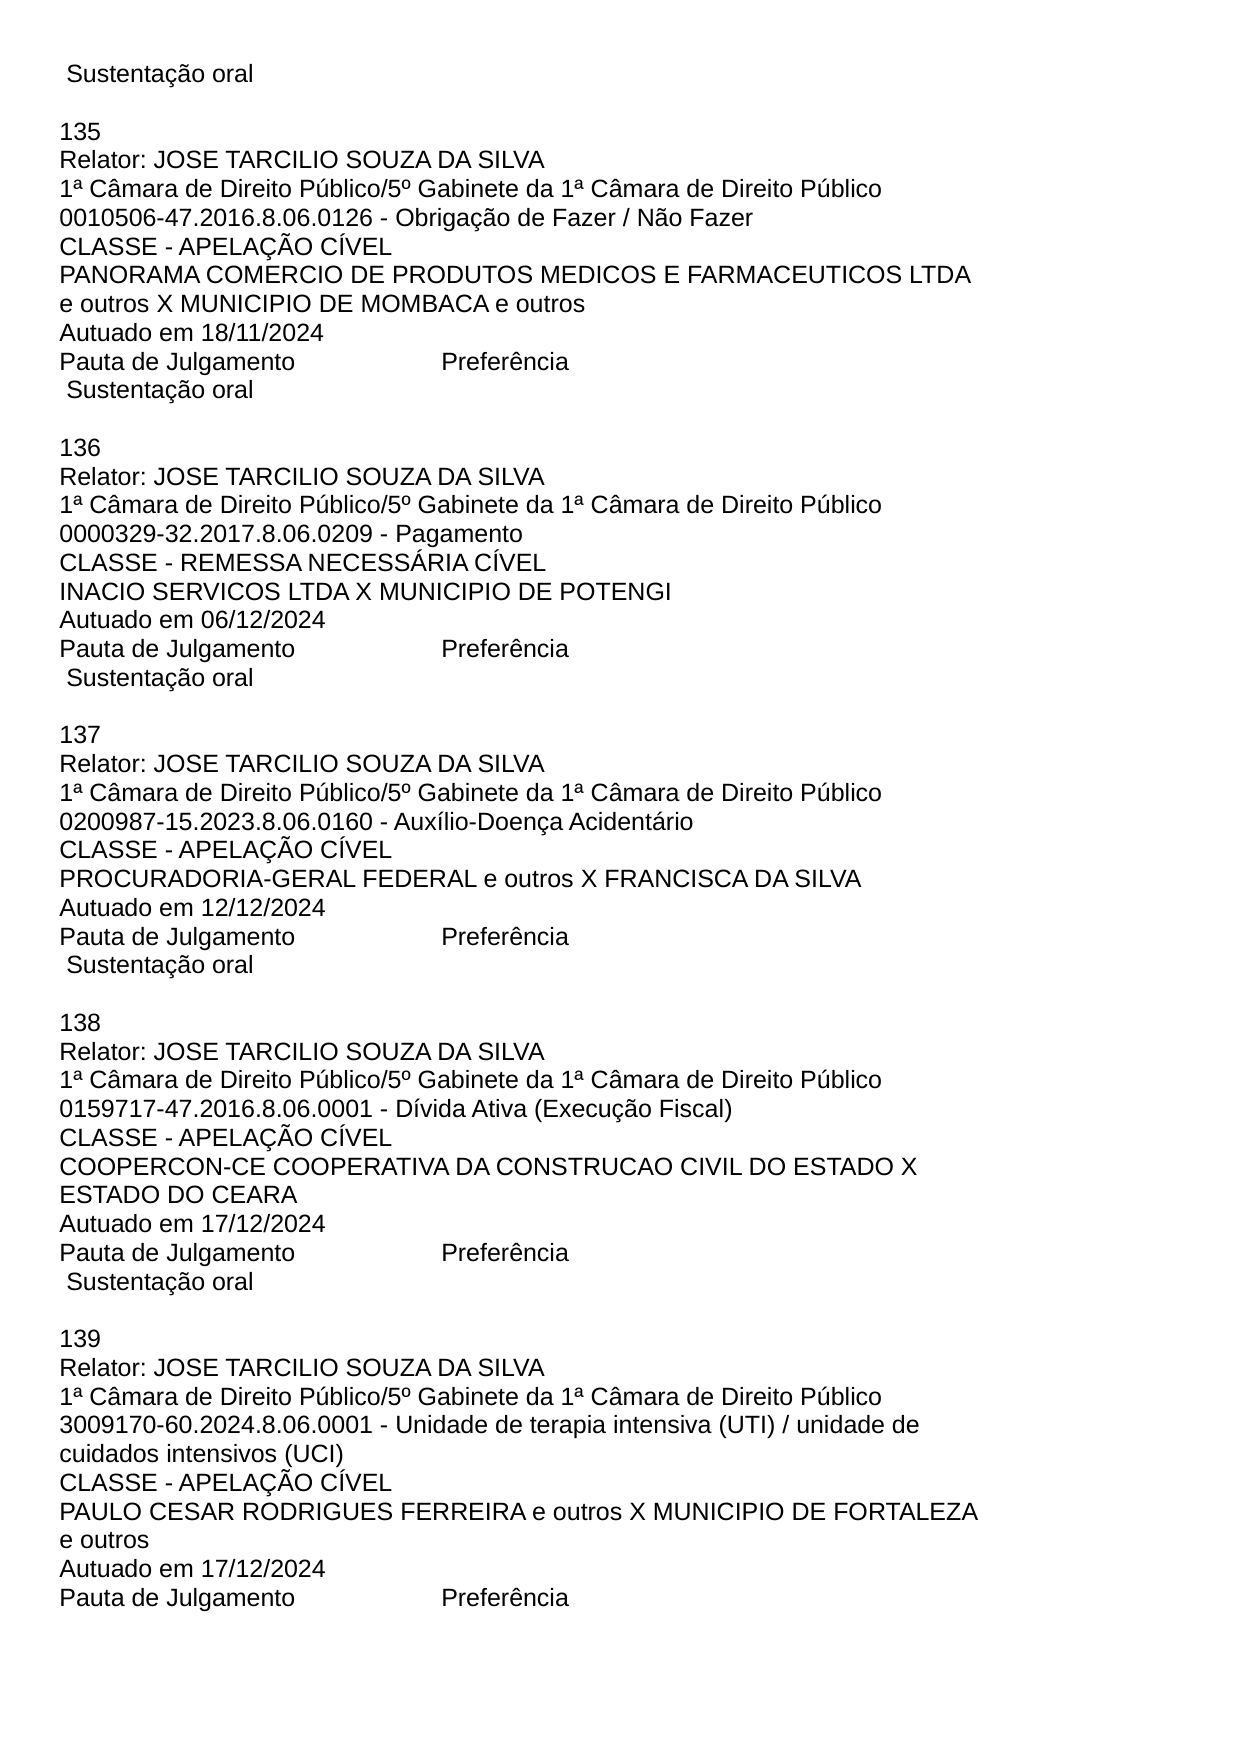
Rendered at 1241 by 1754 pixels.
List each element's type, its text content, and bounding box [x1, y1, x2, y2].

text 137 [59, 720, 989, 749]
text Sustentação oral [59, 1267, 989, 1295]
text 135 [59, 117, 989, 145]
text 1ª Câmara de Direito Público/5º Gabinete da 1ª Câmara de Direito Público [59, 1382, 989, 1410]
text Autuado em 17/12/2024 [59, 1554, 989, 1583]
text Autuado em 18/11/2024 [59, 318, 989, 347]
text Sustentação oral [59, 663, 989, 692]
text 0200987-15.2023.8.06.0160 - Auxílio-Doença Acidentário [59, 807, 989, 835]
text Pauta de Julgamento Preferência [59, 922, 989, 950]
text Relator: JOSE TARCILIO SOUZA DA SILVA [59, 1037, 989, 1065]
text PAULO CESAR RODRIGUES FERREIRA e outros X MUNICIPIO DE FORTALEZA e outros [59, 1497, 989, 1554]
text PANORAMA COMERCIO DE PRODUTOS MEDICOS E FARMACEUTICOS LTDA e outros X MUNICIPIO DE MOMBACA e outros [59, 260, 989, 318]
text 3009170-60.2024.8.06.0001 - Unidade de terapia intensiva (UTI) / unidade de cuidados intensivos (UCI) [59, 1410, 989, 1468]
text 0000329-32.2017.8.06.0209 - Pagamento [59, 519, 989, 548]
text CLASSE - APELAÇÃO CÍVEL [59, 1123, 989, 1152]
text CLASSE - REMESSA NECESSÁRIA CÍVEL [59, 548, 989, 577]
text COOPERCON-CE COOPERATIVA DA CONSTRUCAO CIVIL DO ESTADO X ESTADO DO CEARA [59, 1152, 989, 1209]
text 138 [59, 1008, 989, 1037]
text Autuado em 06/12/2024 [59, 605, 989, 634]
text Pauta de Julgamento Preferência [59, 634, 989, 663]
text Pauta de Julgamento Preferência [59, 1583, 989, 1612]
text CLASSE - APELAÇÃO CÍVEL [59, 835, 989, 864]
text CLASSE - APELAÇÃO CÍVEL [59, 232, 989, 260]
text CLASSE - APELAÇÃO CÍVEL [59, 1468, 989, 1497]
text Relator: JOSE TARCILIO SOUZA DA SILVA [59, 145, 989, 174]
text INACIO SERVICOS LTDA X MUNICIPIO DE POTENGI [59, 577, 989, 605]
text 1ª Câmara de Direito Público/5º Gabinete da 1ª Câmara de Direito Público [59, 490, 989, 519]
text 136 [59, 433, 989, 462]
text Sustentação oral [59, 59, 989, 88]
text PROCURADORIA-GERAL FEDERAL e outros X FRANCISCA DA SILVA [59, 864, 989, 893]
text Relator: JOSE TARCILIO SOUZA DA SILVA [59, 1353, 989, 1382]
text 1ª Câmara de Direito Público/5º Gabinete da 1ª Câmara de Direito Público [59, 778, 989, 807]
text Sustentação oral [59, 950, 989, 979]
text Relator: JOSE TARCILIO SOUZA DA SILVA [59, 462, 989, 490]
text Autuado em 12/12/2024 [59, 893, 989, 922]
text Relator: JOSE TARCILIO SOUZA DA SILVA [59, 749, 989, 778]
text 0159717-47.2016.8.06.0001 - Dívida Ativa (Execução Fiscal) [59, 1094, 989, 1123]
text 139 [59, 1324, 989, 1353]
text Pauta de Julgamento Preferência [59, 347, 989, 375]
text 1ª Câmara de Direito Público/5º Gabinete da 1ª Câmara de Direito Público [59, 1065, 989, 1094]
text Sustentação oral [59, 375, 989, 404]
text 1ª Câmara de Direito Público/5º Gabinete da 1ª Câmara de Direito Público [59, 174, 989, 203]
text 0010506-47.2016.8.06.0126 - Obrigação de Fazer / Não Fazer [59, 203, 989, 232]
text Autuado em 17/12/2024 [59, 1209, 989, 1238]
text Pauta de Julgamento Preferência [59, 1238, 989, 1267]
